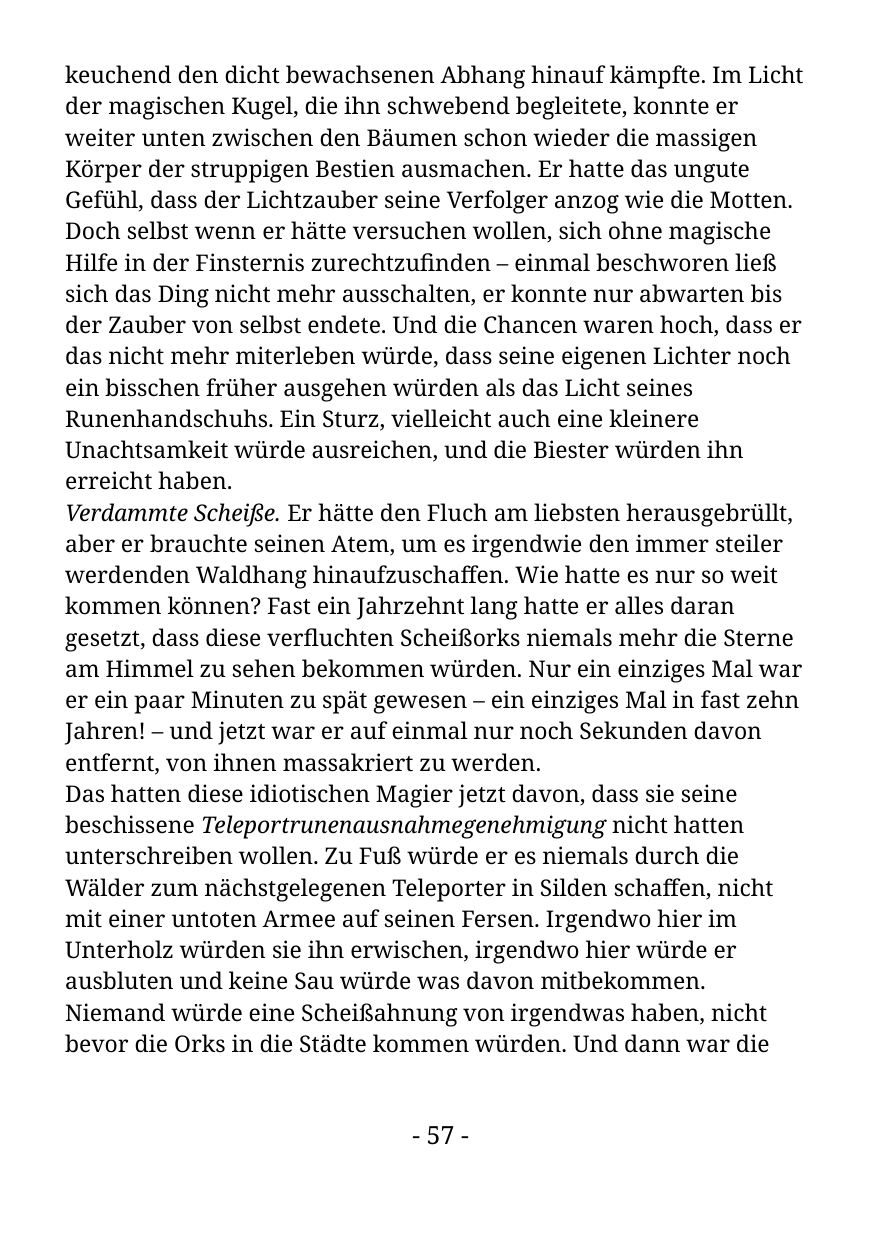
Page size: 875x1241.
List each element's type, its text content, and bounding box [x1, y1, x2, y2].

text keuchend den dicht bewachsenen Abhang hinauf kämpfte. Im Licht der magischen Kugel, die ihn schwebend begleitete, konnte er weiter unten zwischen den Bäumen schon wieder die massigen Körper der struppigen Bestien ausmachen. Er hatte das ungute Gefühl, dass der Lichtzauber seine Verfolger anzog wie die Motten. Doch selbst wenn er hätte versuchen wollen, sich ohne magische Hilfe in der Finsternis zurechtzufinden – einmal beschworen ließ sich das Ding nicht mehr ausschalten, er konnte nur abwarten bis der Zauber von selbst endete. Und die Chancen waren hoch, dass er das nicht mehr miterleben würde, dass seine eigenen Lichter noch ein bisschen früher ausgehen würden als das Licht seines Runenhandschuhs. Ein Sturz, vielleicht auch eine kleinere Unachtsamkeit würde ausreichen, und die Biester würden ihn erreicht haben. Verdammte Scheiße. Er hätte den Fluch am liebsten herausgebrüllt, aber er brauchte seinen Atem, um es irgendwie den immer steiler werdenden Waldhang hinaufzuschaffen. Wie hatte es nur so weit kommen können? Fast ein Jahrzehnt lang hatte er alles daran gesetzt, dass diese verfluchten Scheißorks niemals mehr die Sterne am Himmel zu sehen bekommen würden. Nur ein einziges Mal war er ein paar Minuten zu spät gewesen – ein einziges Mal in fast zehn Jahren! – und jetzt war er auf einmal nur noch Sekunden davon entfernt, von ihnen massakriert zu werden. Das hatten diese idiotischen Magier jetzt davon, dass sie seine beschissene Teleportrunenausnahmegenehmigung nicht hatten unterschreiben wollen. Zu Fuß würde er es niemals durch die Wälder zum nächstgelegenen Teleporter in Silden schaffen, nicht mit einer untoten Armee auf seinen Fersen. Irgendwo hier im Unterholz würden sie ihn erwischen, irgendwo hier würde er ausbluten und keine Sau würde was davon mitbekommen. Niemand würde eine Scheißahnung von irgendwas haben, nicht bevor die Orks in die Städte kommen würden. Und dann war die [65, 59, 809, 1059]
